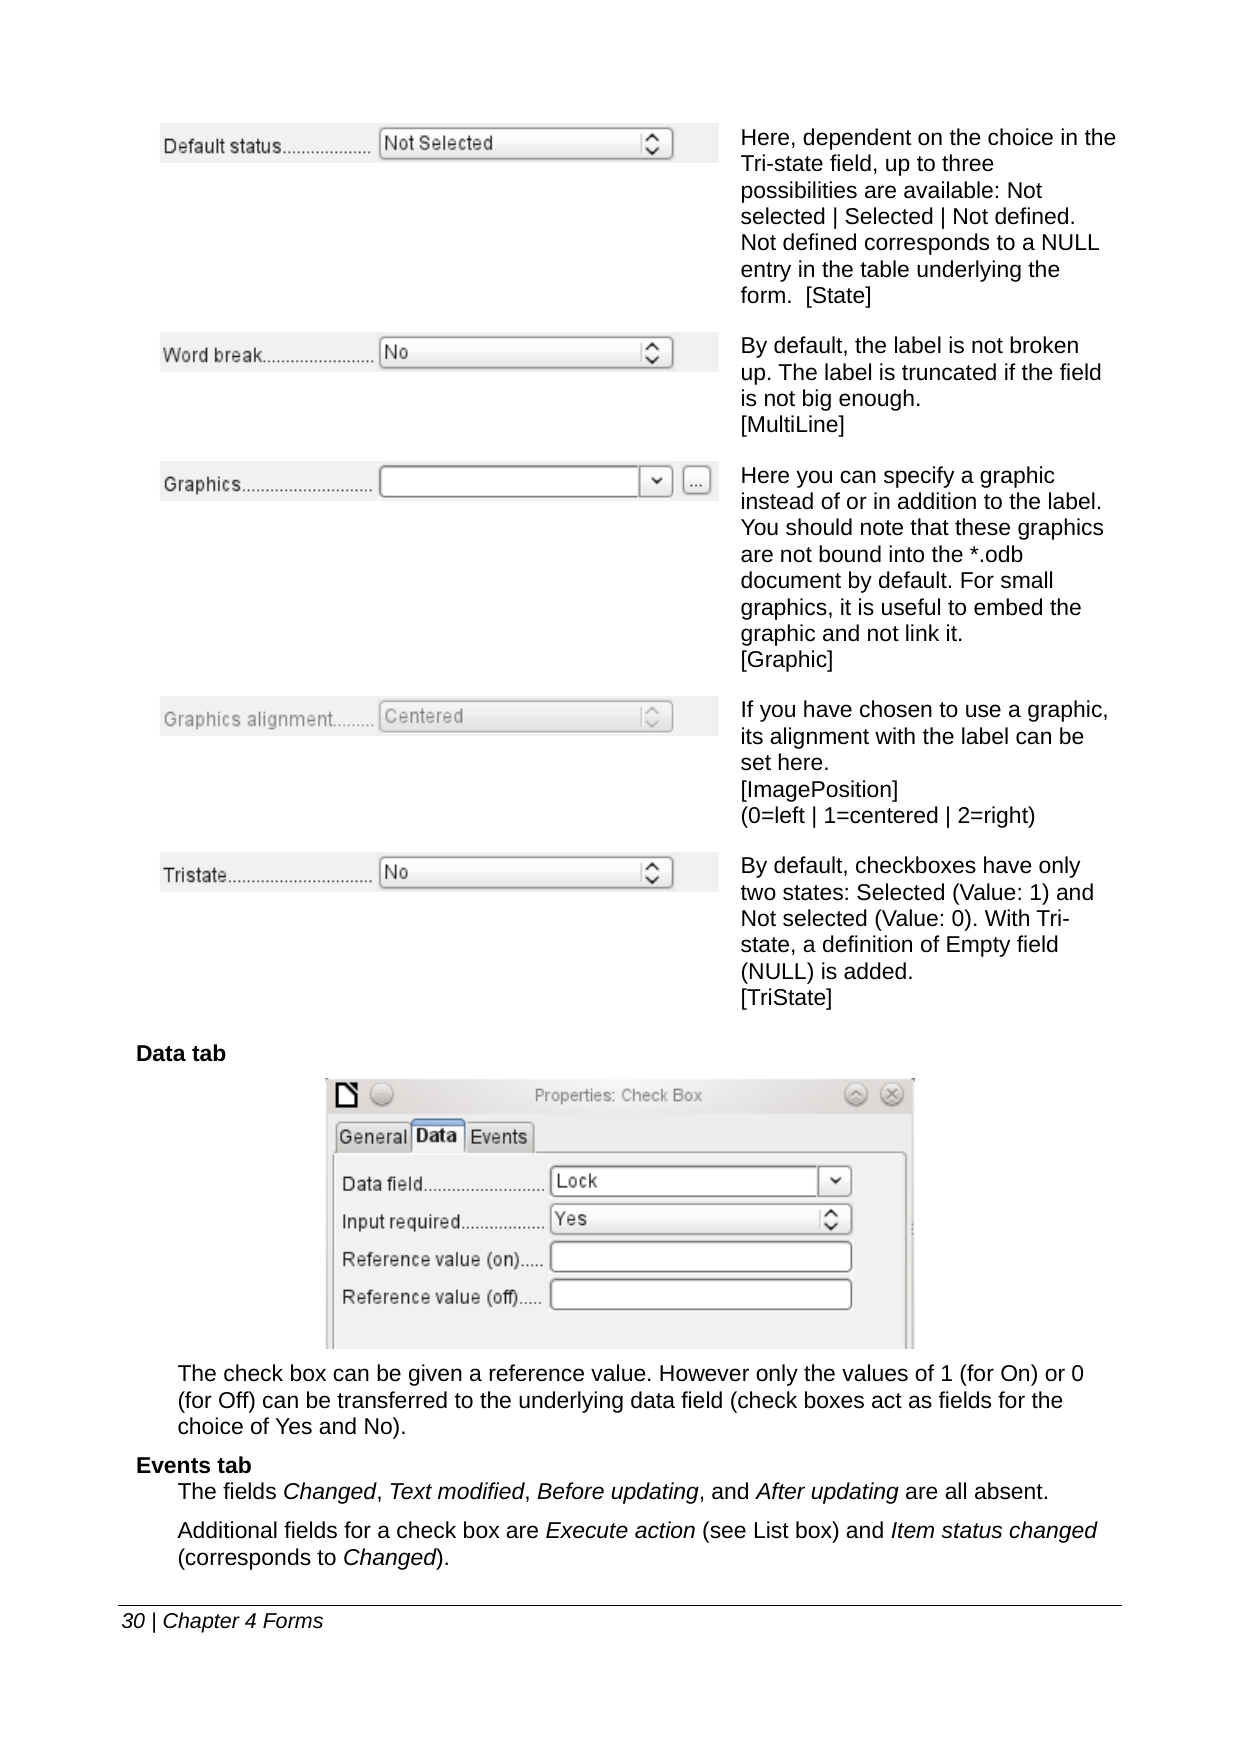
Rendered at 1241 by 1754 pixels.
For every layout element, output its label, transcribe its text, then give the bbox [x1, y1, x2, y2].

table_cell Here, dependent on the choice in the Tri-state field, up to three possibilities are available: Not selected | Selected | Not defined. Not defined corresponds to a NULL entry in the table underlying the form. [State] [735, 118, 1122, 327]
picture [159, 123, 719, 163]
table_cell By default, the label is not broken up. The label is truncated if the field is not big enough. [MultiLine] [735, 327, 1122, 456]
text Events tab [136, 1452, 1122, 1478]
picture [159, 852, 719, 892]
text Additional fields for a check box are Execute action (see List box) and Item status changed (corresponds to Changed). [177, 1517, 1122, 1570]
table_cell Here you can specify a graphic instead of or in addition to the label. You should note that these graphics are not bound into the *.odb document by default. For small graphics, it is useful to embed the graphic and not link it. [Graphic] [735, 456, 1122, 691]
table_cell By default, checkboxes have only two states: Selected (Value: 1) and Not selected (Value: 0). With Tri-state, a definition of Empty field (NULL) is added. [TriState] [735, 846, 1122, 1028]
table_cell [144, 327, 734, 456]
table_cell [144, 118, 734, 327]
picture [159, 461, 719, 501]
picture [159, 332, 719, 372]
table_cell [144, 456, 734, 691]
table_cell [144, 691, 734, 846]
table_cell If you have chosen to use a graphic, its alignment with the label can be set here. [ImagePosition] (0=left | 1=centered | 2=right) [735, 691, 1122, 846]
table_cell [144, 846, 734, 1028]
text The fields Changed, Text modified, Before updating, and After updating are all absent. [177, 1478, 1122, 1505]
picture [325, 1078, 915, 1349]
text Data tab [136, 1040, 1122, 1067]
text The check box can be given a reference value. However only the values of 1 (for On) or 0 (for Off) can be transferred to the underlying data field (check boxes act as fields for the choice of Yes and No). [177, 1360, 1122, 1439]
picture [159, 696, 719, 736]
